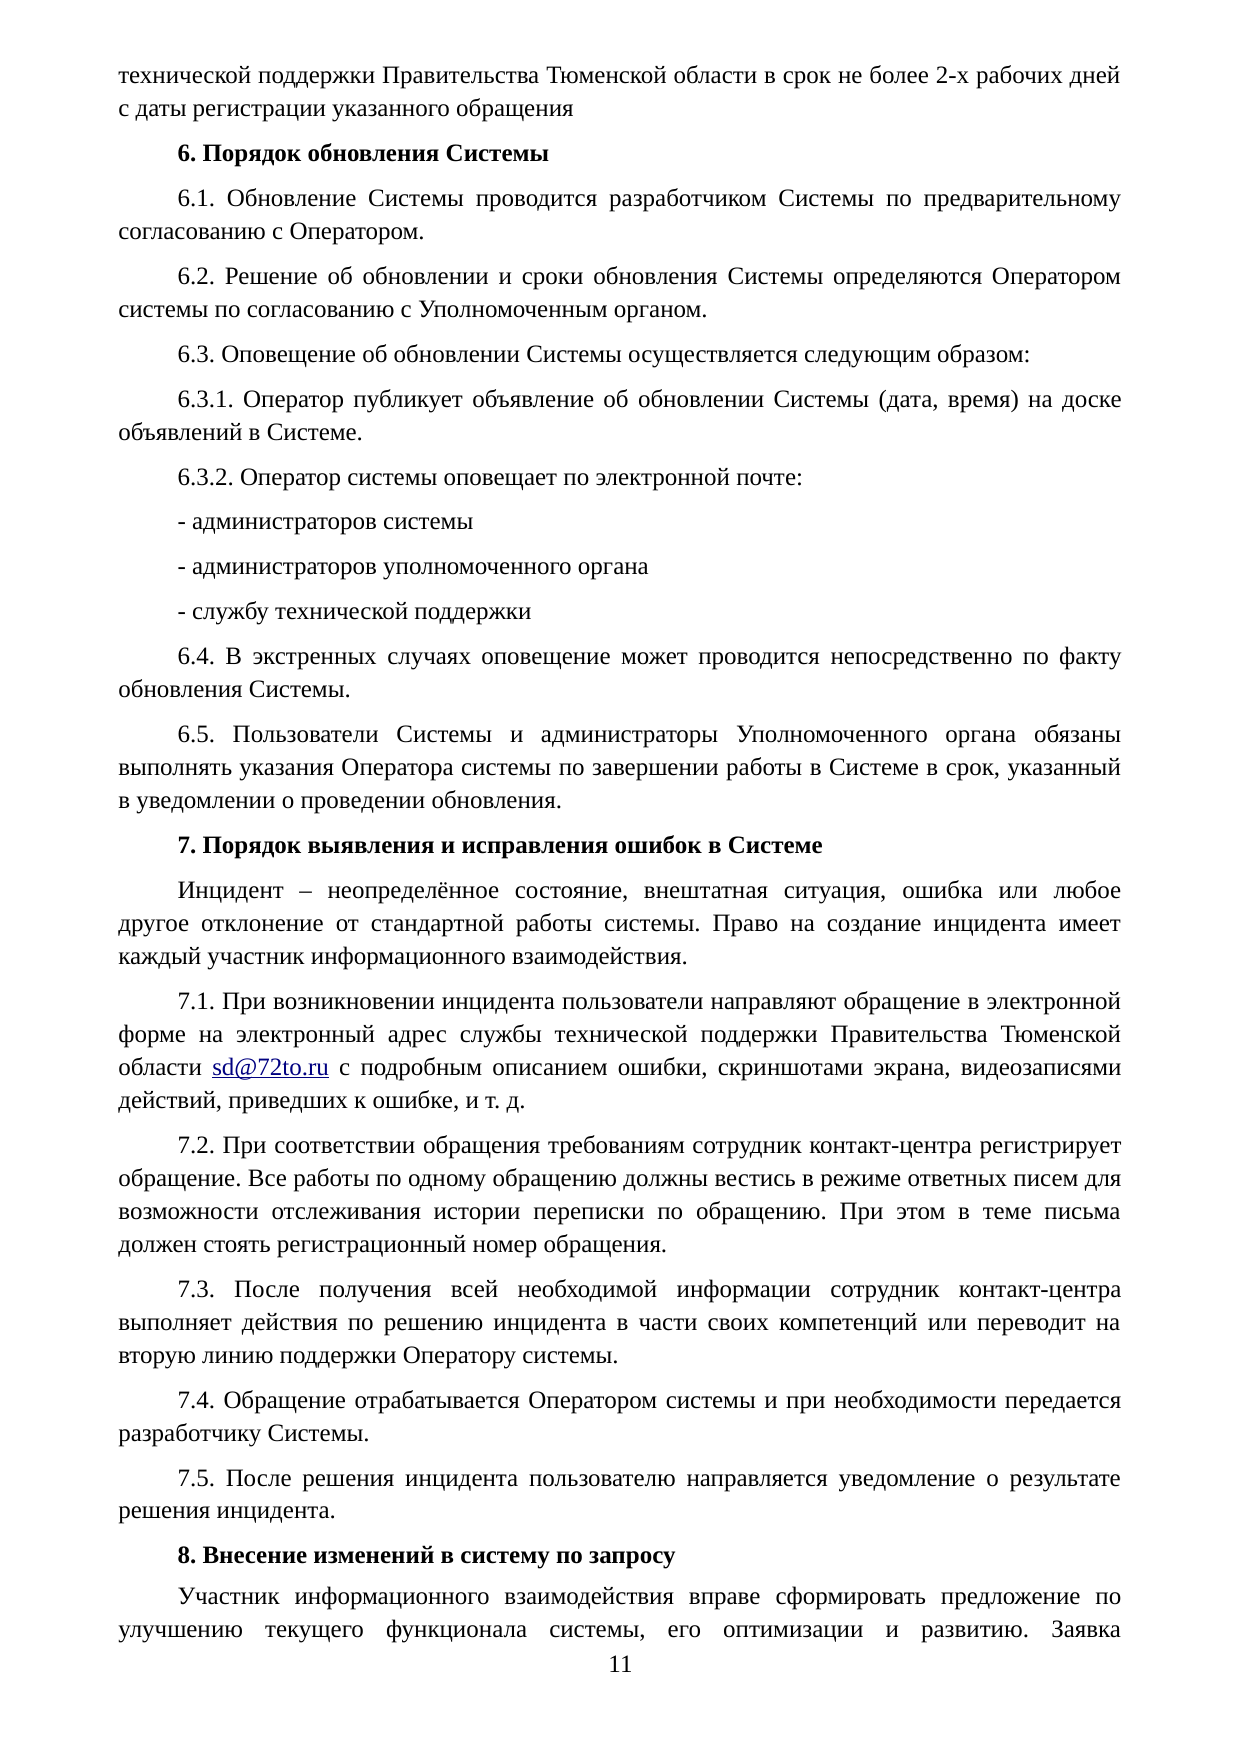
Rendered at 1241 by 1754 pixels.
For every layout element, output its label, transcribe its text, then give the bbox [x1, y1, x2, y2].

text Участник информационного взаимодействия вправе сформировать предложение по улучшению текущего функционала системы, его оптимизации и развитию. Заявка [118, 1581, 1122, 1643]
text 6.3.2. Оператор системы оповещает по электронной почте: [118, 462, 1122, 490]
text 6.1. Обновление Системы проводится разработчиком Системы по предварительному согласованию с Оператором. [118, 183, 1122, 245]
subtitle 8. Внесение изменений в систему по запросу [118, 1541, 1122, 1569]
text 7.2. При соответствии обращения требованиям сотрудник контакт-центра регистрирует обращение. Все работы по одному обращению должны вестись в режиме ответных писем для возможности отслеживания истории переписки по обращению. При этом в теме письма должен стоять регистрационный номер обращения. [118, 1130, 1122, 1258]
subtitle 6. Порядок обновления Системы [118, 138, 1122, 167]
text 7.1. При возникновении инцидента пользователи направляют обращение в электронной форме на электронный адрес службы технической поддержки Правительства Тюменской области sd@72to.ru с подробным описанием ошибки, скриншотами экрана, видеозаписями действий, приведших к ошибке, и т. д. [118, 986, 1122, 1114]
subtitle 7. Порядок выявления и исправления ошибок в Системе [118, 830, 1122, 859]
text - администраторов системы [118, 506, 1122, 535]
text Инцидент – неопределённое состояние, внештатная ситуация, ошибка или любое другое отклонение от стандартной работы системы. Право на создание инцидента имеет каждый участник информационного взаимодействия. [118, 875, 1122, 970]
text 6.3.1. Оператор публикует объявление об обновлении Системы (дата, время) на доске объявлений в Системе. [118, 384, 1122, 445]
text - администраторов уполномоченного органа [118, 551, 1122, 580]
text 6.2. Решение об обновлении и сроки обновления Системы определяются Оператором системы по согласованию с Уполномоченным органом. [118, 261, 1122, 323]
text - службу технической поддержки [118, 596, 1122, 625]
text 7.3. После получения всей необходимой информации сотрудник контакт-центра выполняет действия по решению инцидента в части своих компетенций или переводит на вторую линию поддержки Оператору системы. [118, 1274, 1122, 1368]
text 6.3. Оповещение об обновлении Системы осуществляется следующим образом: [118, 339, 1122, 367]
text технической поддержки Правительства Тюменской области в срок не более 2-х рабочих дней с даты регистрации указанного обращения [118, 60, 1122, 122]
text 6.5. Пользователи Системы и администраторы Уполномоченного органа обязаны выполнять указания Оператора системы по завершении работы в Системе в срок, указанный в уведомлении о проведении обновления. [118, 719, 1122, 814]
text 7.4. Обращение отрабатывается Оператором системы и при необходимости передается разработчику Системы. [118, 1385, 1122, 1446]
text 7.5. После решения инцидента пользователю направляется уведомление о результате решения инцидента. [118, 1463, 1122, 1524]
text 6.4. В экстренных случаях оповещение может проводится непосредственно по факту обновления Системы. [118, 641, 1122, 703]
